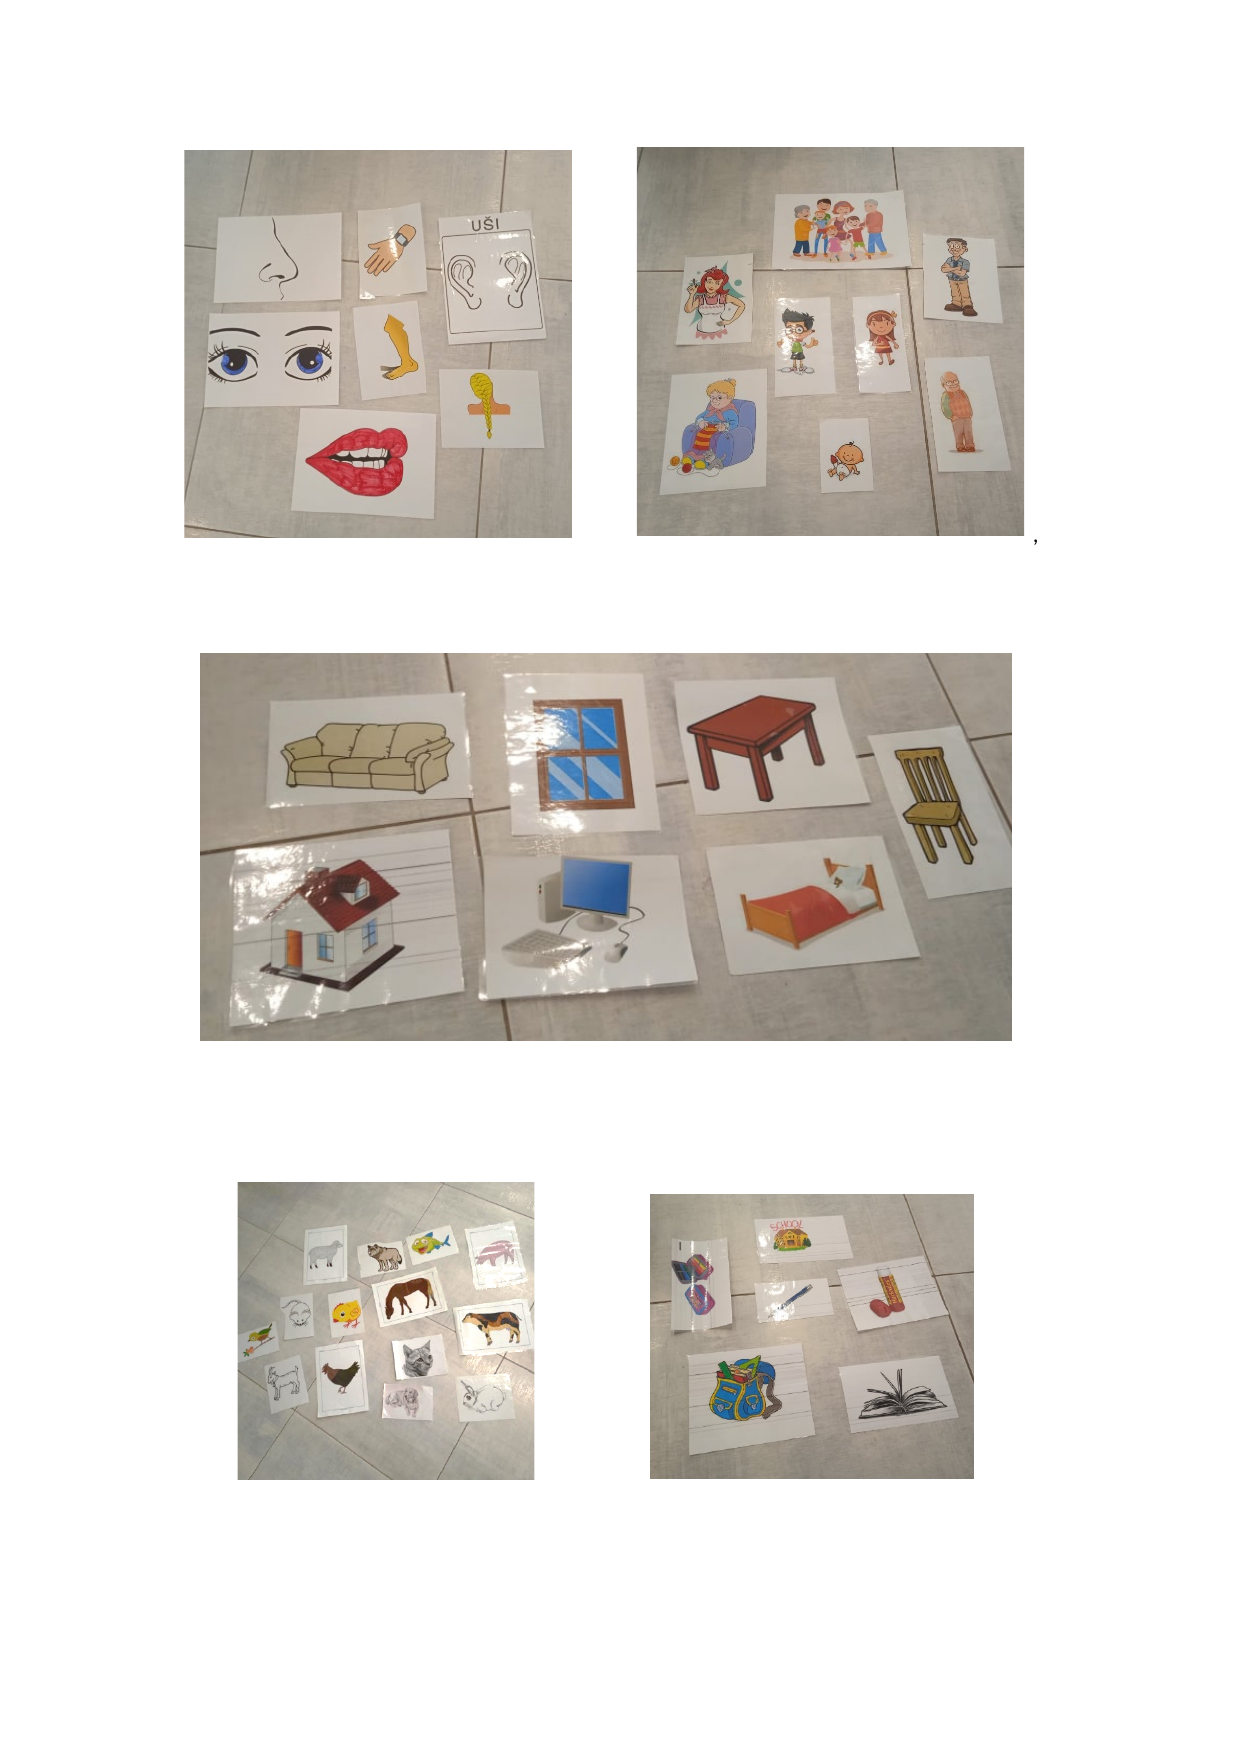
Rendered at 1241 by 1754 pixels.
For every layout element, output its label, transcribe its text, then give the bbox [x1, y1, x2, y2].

text , [148, 520, 1093, 548]
